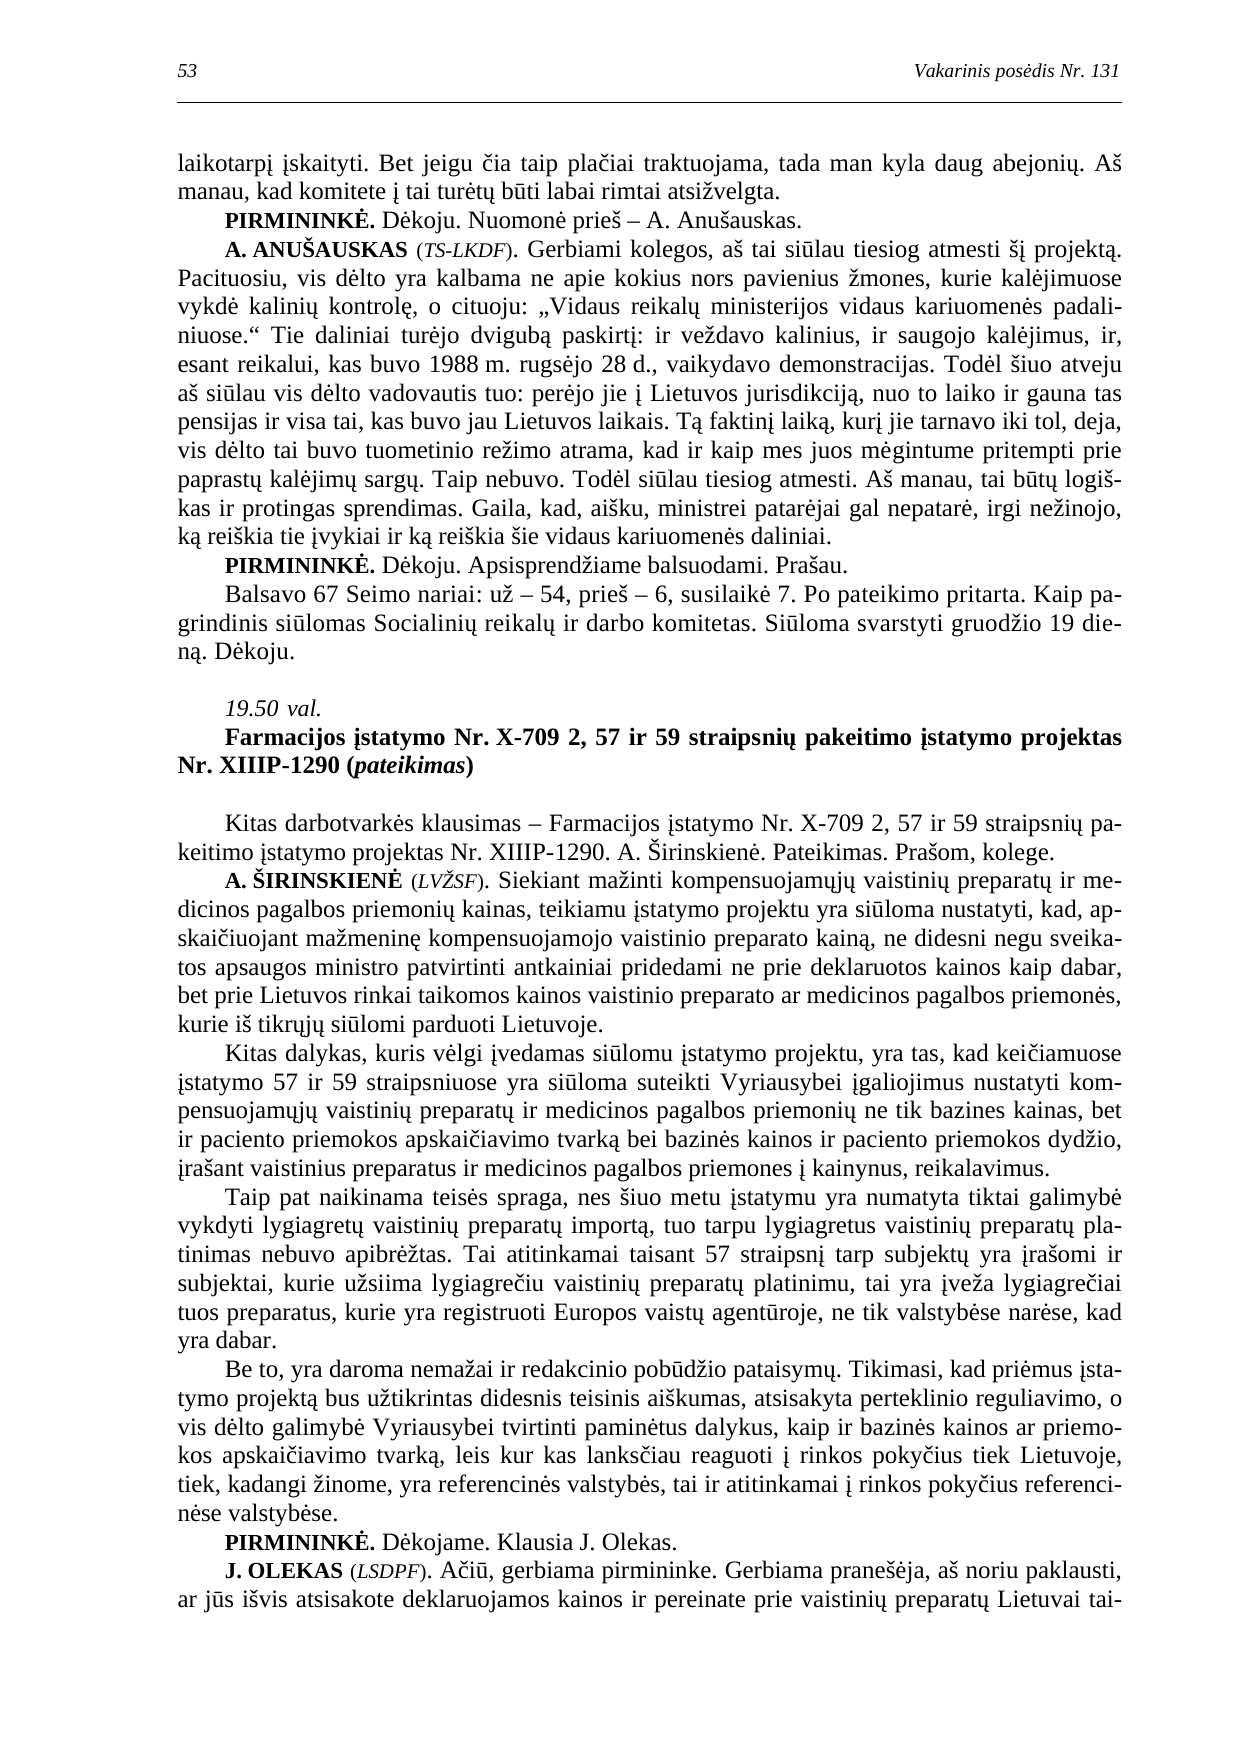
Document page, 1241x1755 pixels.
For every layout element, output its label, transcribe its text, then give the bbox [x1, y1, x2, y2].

text A. ŠIRINSKIENĖ (LVŽSF). Sie­kiant ma­žin­ti kom­pen­suo­ja­mų­jų vais­ti­nių pre­pa­ra­tų ir me­di­ci­nos pa­gal­bos prie­mo­nių kai­nas, tei­kia­mu įsta­ty­mo pro­jek­tu yra siū­lo­ma nu­sta­ty­ti, kad, ap­skai­čiuo­jant maž­me­ni­nę kom­pen­suo­ja­mo­jo vais­ti­nio pre­pa­ra­to kai­ną, ne di­des­ni ne­gu svei­ka­tos ap­sau­gos mi­nist­ro pa­tvir­tin­ti ant­kai­niai pri­de­da­mi ne prie de­kla­ruo­tos kai­nos kaip da­bar, bet prie Lie­tu­vos rin­kai tai­ko­mos kai­nos vais­ti­nio pre­pa­ra­to ar me­di­ci­nos pa­gal­bos prie­mo­nės, ku­rie iš tik­rų­jų siū­lo­mi par­duo­ti Lie­tu­vo­je. [177, 865, 1122, 1038]
text PIRMININKĖ. Dė­ko­ja­me. Klau­sia J. Ole­kas. [177, 1527, 1122, 1555]
text Bal­sa­vo 67 Sei­mo na­riai: už – 54, prieš – 6, su­si­lai­kė 7. Po pa­tei­ki­mo pri­tar­ta. Kaip pa­grin­di­nis siū­lo­mas So­cia­li­nių rei­ka­lų ir dar­bo ko­mi­te­tas. Siū­lo­ma svars­ty­ti gruo­džio 19 die­ną. Dė­ko­ju. [177, 579, 1122, 665]
text Ki­tas dar­bo­tvarkės klau­si­mas – Far­ma­ci­jos įsta­ty­mo Nr. X-709 2, 57 ir 59 straips­nių pa­kei­ti­mo įsta­ty­mo pro­jek­tas Nr. XIIIP-1290. A. Ši­rins­kie­nė. Pa­tei­ki­mas. Pra­šom, ko­le­ge. [177, 808, 1122, 865]
text Far­ma­ci­jos įsta­ty­mo Nr. X-709 2, 57 ir 59 straips­nių pa­kei­ti­mo įsta­ty­mo pro­jek­tas Nr. XIIIP-1290 (pa­tei­ki­mas) [177, 722, 1122, 779]
text 19.50 val. [224, 694, 1122, 722]
text Taip pat nai­ki­na­ma tei­sės spra­ga, nes šiuo me­tu įsta­ty­mu yra nu­ma­ty­ta tik­tai ga­li­my­bė vyk­dy­ti ly­gia­gre­tų vais­ti­nių pre­pa­ra­tų im­por­tą, tuo tar­pu ly­gia­gre­tus vais­ti­nių pre­pa­ra­tų pla­tini­mas ne­bu­vo api­brėž­tas. Tai ati­tin­ka­mai tai­sant 57 straips­nį tarp sub­jek­tų yra įra­šo­mi ir sub­jek­tai, ku­rie už­si­i­ma ly­gia­gre­čiu vais­ti­nių pre­pa­ra­tų pla­ti­ni­mu, tai yra įve­ža ly­gia­gre­čiai tuos pre­pa­ra­tus, ku­rie yra re­gist­ruo­ti Eu­ro­pos vais­tų agen­tū­ro­je, ne tik vals­ty­bė­se na­rė­se, kad yra da­bar. [177, 1182, 1122, 1354]
text Be to, yra da­ro­ma ne­ma­žai ir re­dak­ci­nio po­bū­džio pa­tai­sy­mų. Ti­ki­ma­si, kad pri­ėmus įsta­ty­mo pro­jek­tą bus už­tik­rin­tas di­des­nis tei­si­nis aiš­ku­mas, at­si­sa­ky­ta per­tek­li­nio re­gu­lia­vi­mo, o vis dėl­to ga­li­my­bė Vy­riau­sy­bei tvir­tin­ti pa­mi­nė­tus da­ly­kus, kaip ir ba­zi­nės kai­nos ar prie­mo­kos ap­skai­čia­vi­mo tvar­ką, leis kur kas lanks­čiau re­a­guo­ti į rin­kos po­ky­čius tiek Lie­tu­vo­je, tiek, ka­dan­gi ži­no­me, yra re­fe­ren­ci­nės vals­ty­bės, tai ir ati­tin­ka­mai į rin­kos po­ky­čius re­fe­ren­ci­nė­se vals­ty­bė­se. [177, 1354, 1122, 1527]
text PIRMININKĖ. Dė­ko­ju. Ap­si­spren­džia­me bal­suo­da­mi. Pra­šau. [177, 550, 1122, 579]
text lai­ko­tar­pį įskai­ty­ti. Bet jei­gu čia taip pla­čiai trak­tuo­ja­ma, ta­da man ky­la daug abe­jo­nių. Aš ma­nau, kad ko­mi­te­te į tai tu­rė­tų bū­ti la­bai rim­tai at­si­žvelg­ta. [177, 148, 1122, 205]
text Ki­tas da­ly­kas, ku­ris vėl­gi įve­da­mas siū­lo­mu įsta­ty­mo pro­jek­tu, yra tas, kad kei­čia­muo­se įsta­ty­mo 57 ir 59 straips­niuo­se yra siū­lo­ma su­teik­ti Vy­riau­sy­bei įga­lio­ji­mus nu­sta­ty­ti kom­pen­suo­ja­mų­jų vais­ti­nių pre­pa­ra­tų ir me­di­ci­nos pa­gal­bos prie­mo­nių ne tik ba­zi­nes kai­nas, bet ir pa­cien­to prie­mo­kos ap­skai­čia­vi­mo tvar­ką bei ba­zi­nės kai­nos ir pa­cien­to prie­mo­kos dy­džio, įra­šant vais­ti­nius pre­pa­ra­tus ir me­di­ci­nos pa­gal­bos prie­mo­nes į kai­ny­nus, rei­ka­la­vi­mus. [177, 1038, 1122, 1182]
text J. OLEKAS (LSDPF). Ačiū, ger­bia­ma pir­mi­nin­ke. Ger­bia­ma pra­ne­šė­ja, aš no­riu pa­klaus­ti, ar jūs iš­vis at­si­sa­ko­te de­kla­ruo­ja­mos kai­nos ir per­ei­na­te prie vais­ti­nių pre­pa­ra­tų Lie­tu­vai tai­ [177, 1555, 1122, 1613]
text PIRMININKĖ. Dė­ko­ju. Nuo­mo­nė prieš – A. Anu­šaus­kas. [177, 205, 1122, 234]
text A. ANUŠAUSKAS (TS-LKDF). Ger­bia­mi ko­le­gos, aš tai siū­lau tie­siog at­mes­ti šį pro­jek­tą. Pa­ci­tuo­siu, vis dėl­to yra kal­ba­ma ne apie ko­kius nors pa­vie­nius žmo­nes, ku­rie ka­lė­ji­muo­se vyk­dė ka­li­nių kon­tro­lę, o ci­tuo­ju: „Vi­daus rei­ka­lų mi­nis­te­ri­jos vi­daus ka­riuo­me­nės pa­da­li­niuo­se.“ Tie da­li­niai tu­rė­jo dvi­gu­bą pa­skir­tį: ir vež­da­vo ka­li­nius, ir sau­go­jo ka­lė­ji­mus, ir, esant rei­ka­lui, kas bu­vo 1988 m. rug­sė­jo 28 d., vai­ky­da­vo de­monst­ra­ci­jas. To­dėl šiuo at­ve­ju aš siū­lau vis dėl­to va­do­vau­tis tuo: per­ėjo jie į Lie­tu­vos ju­ris­dik­ci­ją, nuo to lai­ko ir gau­na tas pen­si­jas ir vi­sa tai, kas bu­vo jau Lie­tu­vos lai­kais. Tą fak­ti­nį lai­ką, ku­rį jie tar­na­vo iki tol, de­ja, vis dėl­to tai bu­vo tuo­me­ti­nio re­ži­mo at­ra­ma, kad ir kaip mes juos mė­gin­tu­me pri­temp­ti prie pa­pras­tų ka­lė­ji­mų sar­gų. Taip ne­bu­vo. To­dėl siū­lau tie­siog at­mes­ti. Aš ma­nau, tai bū­tų lo­giš­kas ir pro­tin­gas spren­di­mas. Gai­la, kad, aiš­ku, mi­nist­rei pa­ta­rė­jai gal ne­pa­ta­rė, ir­gi ne­ži­no­jo, ką reiš­kia tie įvy­kiai ir ką reiš­kia šie vi­daus ka­riuo­me­nės da­li­niai. [177, 234, 1122, 550]
